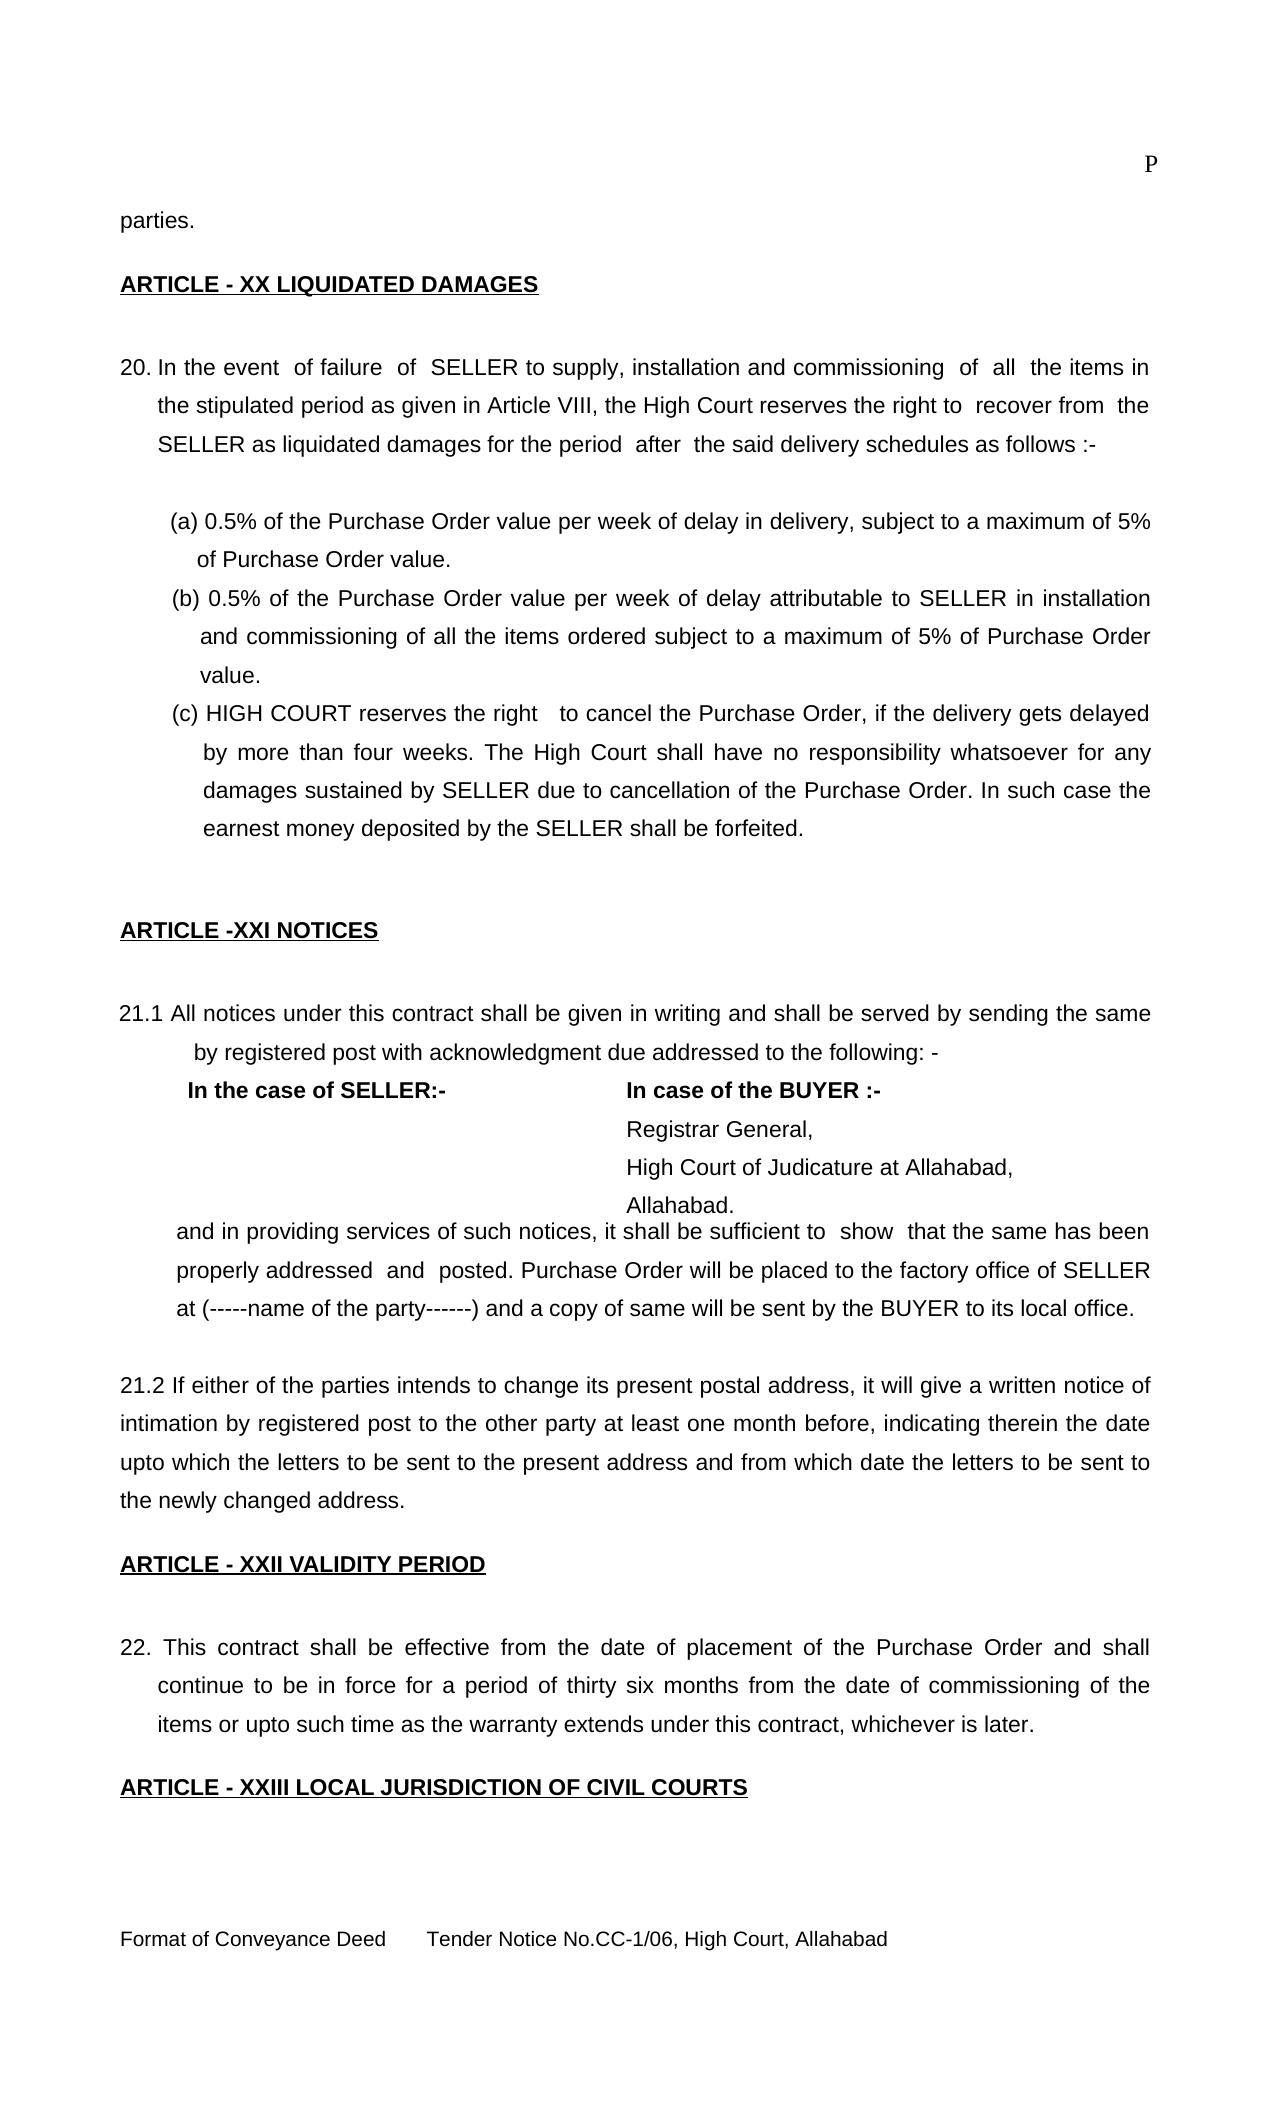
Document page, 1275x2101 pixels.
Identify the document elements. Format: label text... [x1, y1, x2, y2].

text (b) 0.5% of the Purchase Order value per week of delay attributable to SELLER in installation and commissioning of all the items ordered subject to a maximum of 5% of Purchase Order value. [172, 585, 1152, 688]
table_header In the case of SELLER:- [176, 1078, 619, 1219]
subtitle ARTICLE - XXII VALIDITY PERIOD [120, 1551, 1158, 1577]
text (a) 0.5% of the Purchase Order value per week of delay in delivery, subject to a maximum of 5% of Purchase Order value. [170, 508, 1152, 573]
text 21.1 All notices under this contract shall be given in writing and shall be served by sending the same by registered post with acknowledgment due addressed to the following: - [118, 1001, 1152, 1065]
list parties. [120, 208, 1152, 234]
subtitle ARTICLE -XXI NOTICES [120, 918, 1158, 943]
text 22. This contract shall be effective from the date of placement of the Purchase Order and shall continue to be in force for a period of thirty six months from the date of commissioning of the items or upto such time as the warranty extends under this contract, whichever is later. [120, 1634, 1152, 1737]
subtitle ARTICLE - XXIII LOCAL JURISDICTION OF CIVIL COURTS [120, 1775, 1158, 1800]
subtitle ARTICLE - XX LIQUIDATED DAMAGES [120, 272, 1158, 297]
list If either of the parties intends to change its present postal address, it will give a written notice of intimation by registered post to the other party at least one month before, indicating therein the date upto which the letters to be sent to the present address and from which date the letters to be sent to the newly changed address. [120, 1373, 1152, 1513]
text and in providing services of such notices, it shall be sufficient to show that the same has been properly addressed and posted. Purchase Order will be placed to the factory office of SELLER at (-----name of the party------) and a copy of same will be sent by the BUYER to its local office. [176, 1219, 1152, 1321]
text (c) HIGH COURT reserves the right to cancel the Purchase Order, if the delivery gets delayed by more than four weeks. The High Court shall have no responsibility whatsoever for any damages sustained by SELLER due to cancellation of the Purchase Order. In such case the earnest money deposited by the SELLER shall be forfeited. [172, 701, 1152, 842]
list In the event of failure of SELLER to supply, installation and commissioning of all the items in the stipulated period as given in Article VIII, the High Court reserves the right to recover from the SELLER as liquidated damages for the period after the said delivery schedules as follows :- [120, 355, 1152, 457]
table_header In case of the BUYER :- Registrar General, High Court of Judicature at Allahabad, Allahabad. [620, 1078, 1130, 1219]
